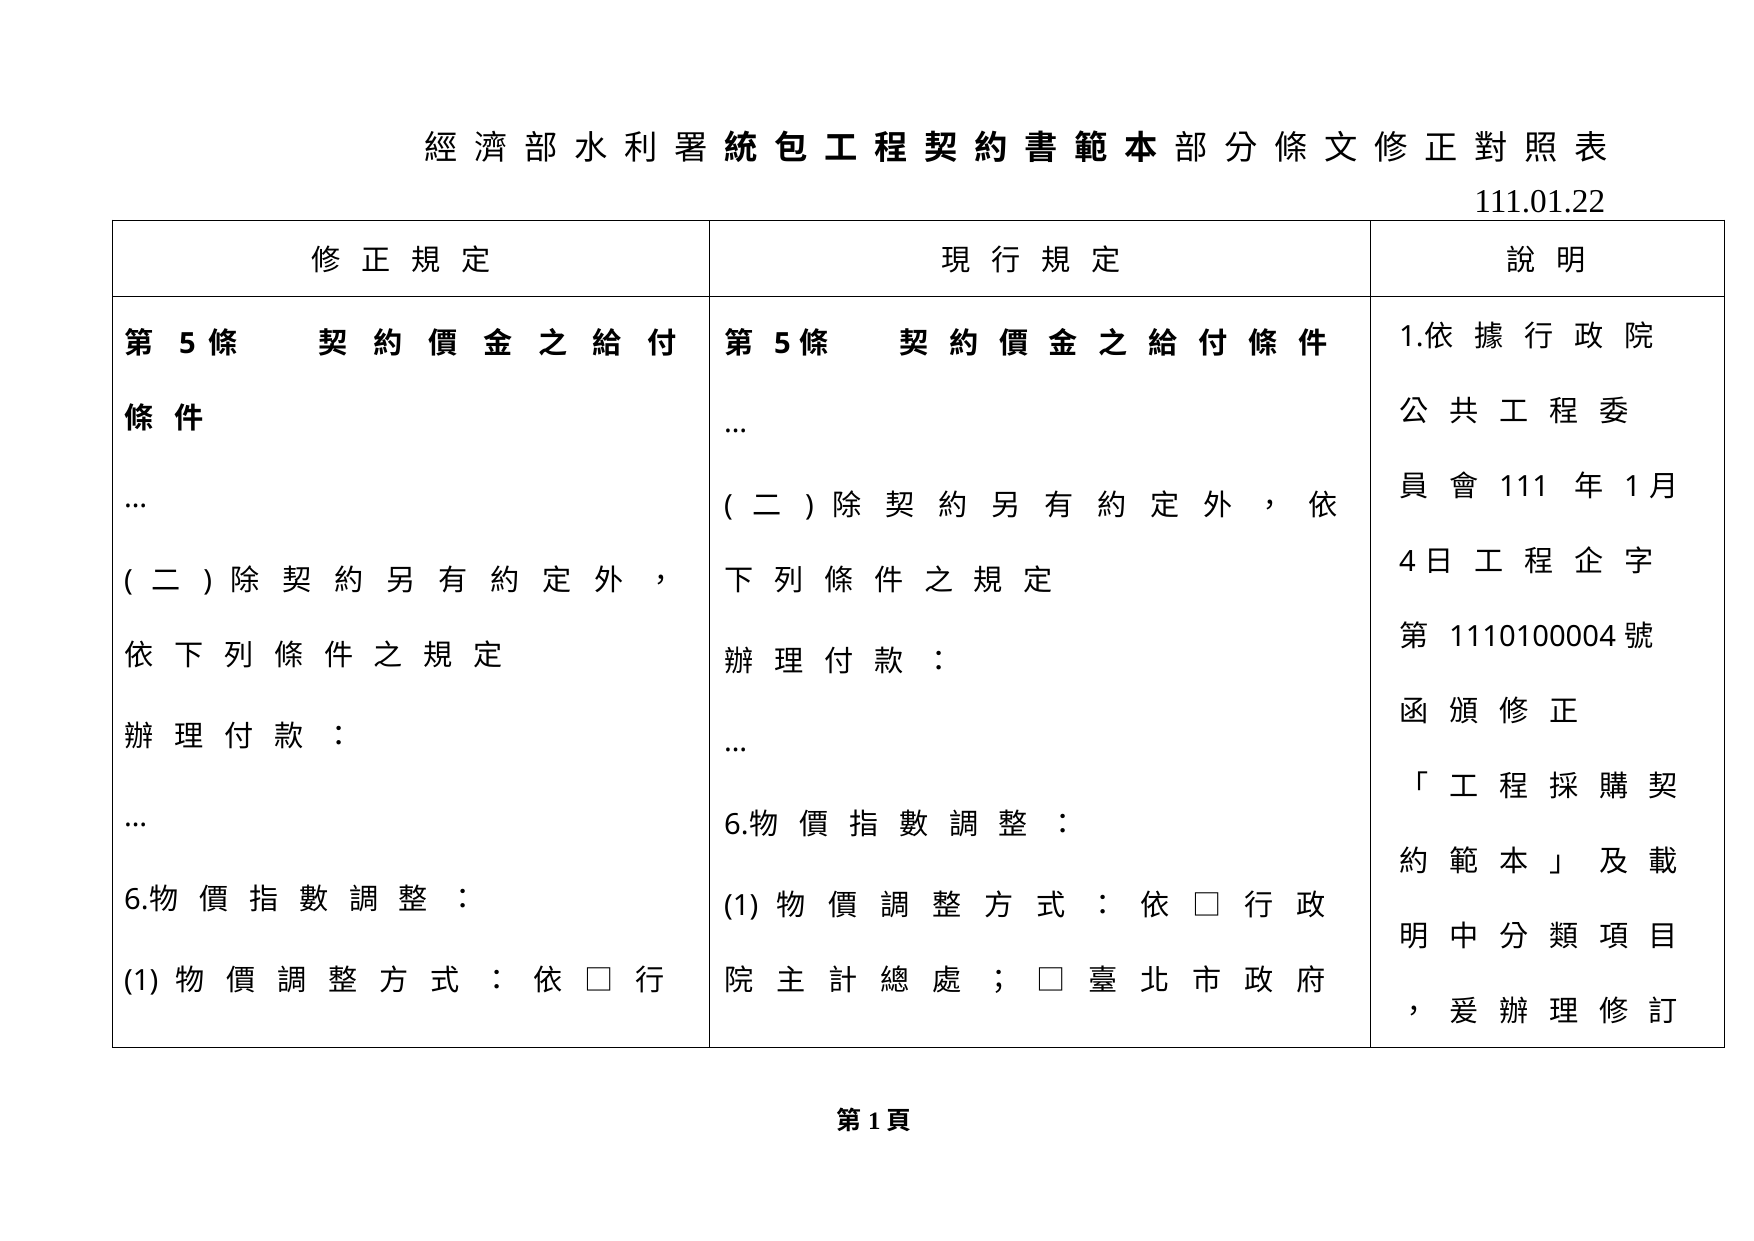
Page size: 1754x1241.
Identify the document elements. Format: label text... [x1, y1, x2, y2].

table_cell 第5條 契約價金之給付條件 … (二)除契約另有約定外，依下列條件之規定 辦理付款： … 6.物價指數調整： (1)物價調整方式：依□行政院主計總處；□臺北市政府 [710, 297, 1370, 1047]
table_cell 第5條 契約價金之給付條件 … (二)除契約另有約定外，依下列條件之規定 辦理付款： … 6.物價指數調整： (1)物價調整方式：依□行 [113, 297, 709, 1047]
text 經濟部水利署統包工程契約書範本部分條文修正對照表 111.01.22 [124, 107, 1624, 219]
table_header 現行規定 [710, 221, 1370, 296]
table_header 修正規定 [113, 221, 709, 296]
table_header 說明 [1371, 221, 1724, 296]
table_cell 1.依據行政院公共工程委 員會111年1月4日工程企字第1110100004號函頒修正 「工程採購契約範本」及載明中分類項目，爰辦理修訂 [1371, 297, 1724, 1047]
